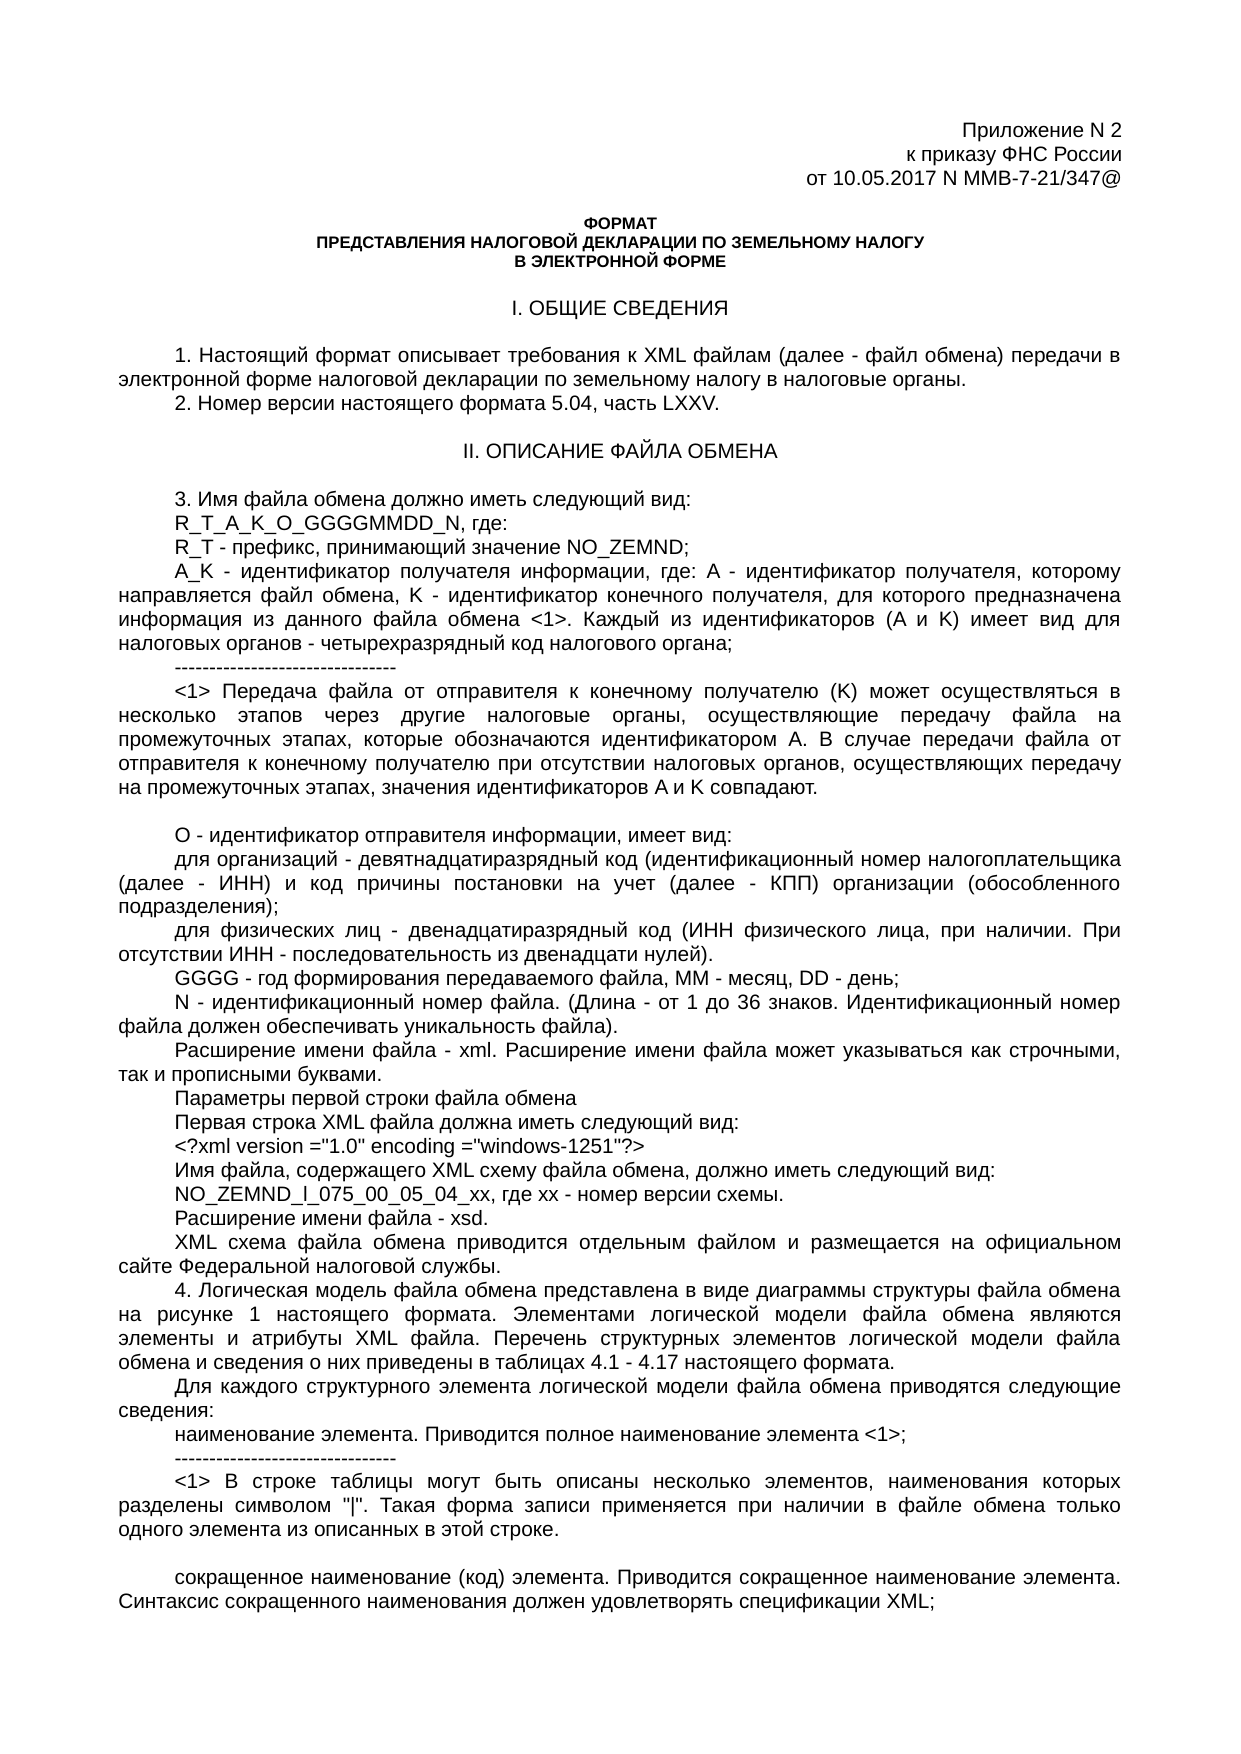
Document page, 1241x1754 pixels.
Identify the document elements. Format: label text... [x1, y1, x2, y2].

text от 10.05.2017 N ММВ-7-21/347@ [118, 166, 1122, 190]
text R_T - префикс, принимающий значение NO_ZEMND; [118, 535, 1122, 559]
text Первая строка XML файла должна иметь следующий вид: [118, 1110, 1122, 1134]
title ПРЕДСТАВЛЕНИЯ НАЛОГОВОЙ ДЕКЛАРАЦИИ ПО ЗЕМЕЛЬНОМУ НАЛОГУ [118, 233, 1122, 252]
text <1> Передача файла от отправителя к конечному получателю (K) может осуществляться в несколько этапов через другие налоговые органы, осуществляющие передачу файла на промежуточных этапах, которые обозначаются идентификатором A. В случае передачи файла от отправителя к конечному получателю при отсутствии налоговых органов, осуществляющих передачу на промежуточных этапах, значения идентификаторов A и K совпадают. [118, 679, 1122, 798]
text Расширение имени файла - xml. Расширение имени файла может указываться как строчными, так и прописными буквами. [118, 1038, 1122, 1086]
title ФОРМАТ [118, 214, 1122, 233]
text -------------------------------- [118, 655, 1122, 679]
text Параметры первой строки файла обмена [118, 1086, 1122, 1110]
text для организаций - девятнадцатиразрядный код (идентификационный номер налогоплательщика (далее - ИНН) и код причины постановки на учет (далее - КПП) организации (обособленного подразделения); [118, 846, 1122, 918]
text <?xml version ="1.0" encoding ="windows-1251"?> [118, 1134, 1122, 1158]
text 2. Номер версии настоящего формата 5.04, часть LXXV. [118, 391, 1122, 415]
text 4. Логическая модель файла обмена представлена в виде диаграммы структуры файла обмена на рисунке 1 настоящего формата. Элементами логической модели файла обмена являются элементы и атрибуты XML файла. Перечень структурных элементов логической модели файла обмена и сведения о них приведены в таблицах 4.1 - 4.17 настоящего формата. [118, 1278, 1122, 1373]
text N - идентификационный номер файла. (Длина - от 1 до 36 знаков. Идентификационный номер файла должен обеспечивать уникальность файла). [118, 990, 1122, 1038]
text R_T_A_K_O_GGGGMMDD_N, где: [118, 511, 1122, 535]
text GGGG - год формирования передаваемого файла, MM - месяц, DD - день; [118, 966, 1122, 990]
subtitle Приложение N 2 [118, 118, 1122, 142]
text O - идентификатор отправителя информации, имеет вид: [118, 822, 1122, 846]
text Расширение имени файла - xsd. [118, 1206, 1122, 1230]
title В ЭЛЕКТРОННОЙ ФОРМЕ [118, 252, 1122, 271]
text сокращенное наименование (код) элемента. Приводится сокращенное наименование элемента. Синтаксис сокращенного наименования должен удовлетворять спецификации XML; [118, 1565, 1122, 1613]
text XML схема файла обмена приводится отдельным файлом и размещается на официальном сайте Федеральной налоговой службы. [118, 1230, 1122, 1278]
text 1. Настоящий формат описывает требования к XML файлам (далее - файл обмена) передачи в электронной форме налоговой декларации по земельному налогу в налоговые органы. [118, 343, 1122, 391]
text NO_ZEMND_l_075_00_05_04_xx, где xx - номер версии схемы. [118, 1182, 1122, 1206]
text A_K - идентификатор получателя информации, где: A - идентификатор получателя, которому направляется файл обмена, K - идентификатор конечного получателя, для которого предназначена информация из данного файла обмена <1>. Каждый из идентификаторов (A и K) имеет вид для налоговых органов - четырехразрядный код налогового органа; [118, 559, 1122, 655]
text Имя файла, содержащего XML схему файла обмена, должно иметь следующий вид: [118, 1158, 1122, 1182]
subtitle I. ОБЩИЕ СВЕДЕНИЯ [118, 295, 1122, 319]
text наименование элемента. Приводится полное наименование элемента <1>; [118, 1421, 1122, 1445]
text 3. Имя файла обмена должно иметь следующий вид: [118, 487, 1122, 511]
text для физических лиц - двенадцатиразрядный код (ИНН физического лица, при наличии. При отсутствии ИНН - последовательность из двенадцати нулей). [118, 918, 1122, 966]
subtitle II. ОПИСАНИЕ ФАЙЛА ОБМЕНА [118, 439, 1122, 463]
text -------------------------------- [118, 1445, 1122, 1469]
text <1> В строке таблицы могут быть описаны несколько элементов, наименования которых разделены символом "|". Такая форма записи применяется при наличии в файле обмена только одного элемента из описанных в этой строке. [118, 1469, 1122, 1541]
text Для каждого структурного элемента логической модели файла обмена приводятся следующие сведения: [118, 1373, 1122, 1421]
text к приказу ФНС России [118, 142, 1122, 166]
